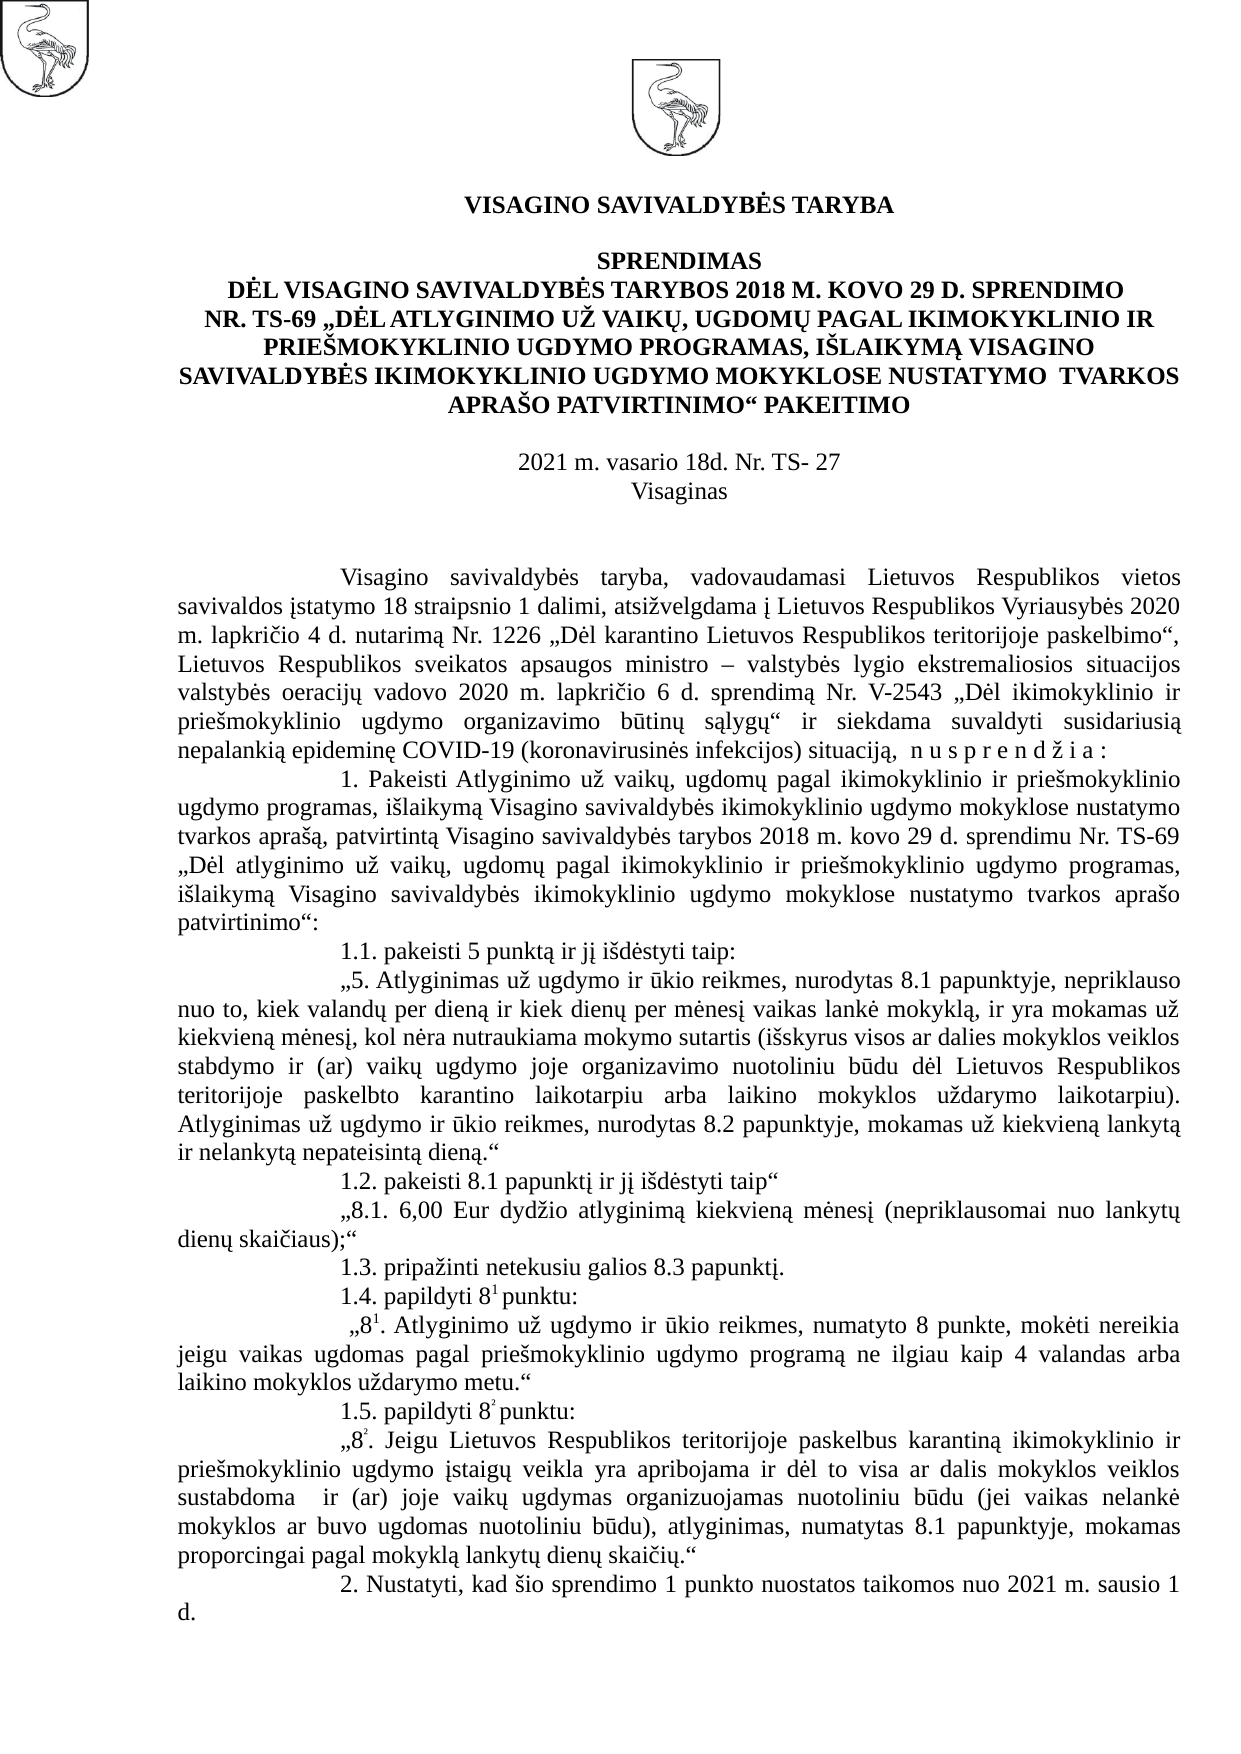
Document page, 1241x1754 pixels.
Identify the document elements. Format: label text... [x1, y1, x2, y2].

text 1.2. pakeisti 8.1 papunktį ir jį išdėstyti taip“ [177, 1166, 1181, 1195]
text 1.5. papildyti 8² punktu: [177, 1396, 1181, 1425]
text sprendimas [177, 246, 1181, 275]
text „81. Atlyginimo už ugdymo ir ūkio reikmes, numatyto 8 punkte, mokėti nereikia jeigu vaikas ugdomas pagal priešmokyklinio ugdymo programą ne ilgiau kaip 4 valandas arba laikino mokyklos uždarymo metu.“ [177, 1310, 1181, 1396]
text 1.4. papildyti 81 punktu: [177, 1281, 1181, 1310]
text 2. Nustatyti, kad šio sprendimo 1 punkto nuostatos taikomos nuo 2021 m. sausio 1 d. [177, 1569, 1181, 1626]
text 1. Pakeisti Atlyginimo už vaikų, ugdomų pagal ikimokyklinio ir priešmokyklinio ugdymo programas, išlaikymą Visagino savivaldybės ikimokyklinio ugdymo mokyklose nustatymo tvarkos aprašą, patvirtintą Visagino savivaldybės tarybos 2018 m. kovo 29 d. sprendimu Nr. TS-69 „Dėl atlyginimo už vaikų, ugdomų pagal ikimokyklinio ir priešmokyklinio ugdymo programas, išlaikymą Visagino savivaldybės ikimokyklinio ugdymo mokyklose nustatymo tvarkos aprašo patvirtinimo“: [177, 764, 1181, 936]
text „5. Atlyginimas už ugdymo ir ūkio reikmes, nurodytas 8.1 papunktyje, nepriklauso nuo to, kiek valandų per dieną ir kiek dienų per mėnesį vaikas lankė mokyklą, ir yra mokamas už kiekvieną mėnesį, kol nėra nutraukiama mokymo sutartis (išskyrus visos ar dalies mokyklos veiklos stabdymo ir (ar) vaikų ugdymo joje organizavimo nuotoliniu būdu dėl Lietuvos Respublikos teritorijoje paskelbto karantino laikotarpiu arba laikino mokyklos uždarymo laikotarpiu). Atlyginimas už ugdymo ir ūkio reikmes, nurodytas 8.2 papunktyje, mokamas už kiekvieną lankytą ir nelankytą nepateisintą dieną.“ [177, 965, 1181, 1166]
text 1.1. pakeisti 5 punktą ir jį išdėstyti taip: [177, 936, 1181, 965]
text NR. TS-69 „DĖL ATLYGINIMO UŽ VAIKŲ, UGDOMŲ PAGAL IKIMOKYKLINIO IR PRIEŠMOKYKLINIO UGDYMO PROGRAMAS, IŠLAIKYMĄ VISAGINO SAVIVALDYBĖS IKIMOKYKLINIO UGDYMO MOKYKLOSE NUSTATYMO TVARKOS APRAŠO PATVIRTINIMO“ PAKEITIMO [177, 304, 1181, 419]
text Visagino savivaldybės taryba, vadovaudamasi Lietuvos Respublikos vietos savivaldos įstatymo 18 straipsnio 1 dalimi, atsižvelgdama į Lietuvos Respublikos Vyriausybės 2020 m. lapkričio 4 d. nutarimą Nr. 1226 „Dėl karantino Lietuvos Respublikos teritorijoje paskelbimo“, Lietuvos Respublikos sveikatos apsaugos ministro – valstybės lygio ekstremaliosios situacijos valstybės oeracijų vadovo 2020 m. lapkričio 6 d. sprendimą Nr. V-2543 „Dėl ikimokyklinio ir priešmokyklinio ugdymo organizavimo būtinų sąlygų“ ir siekdama suvaldyti susidariusią nepalankią epideminę COVID-19 (koronavirusinės infekcijos) situaciją, nusprendžia: [177, 562, 1181, 764]
text „8². Jeigu Lietuvos Respublikos teritorijoje paskelbus karantiną ikimokyklinio ir priešmokyklinio ugdymo įstaigų veikla yra apribojama ir dėl to visa ar dalis mokyklos veiklos sustabdoma ir (ar) joje vaikų ugdymas organizuojamas nuotoliniu būdu (jei vaikas nelankė mokyklos ar buvo ugdomas nuotoliniu būdu), atlyginimas, numatytas 8.1 papunktyje, mokamas proporcingai pagal mokyklą lankytų dienų skaičių.“ [177, 1425, 1181, 1569]
text DĖL VISAGINO SAVIVALDYBĖS TARYBOS 2018 M. KOVO 29 D. SPRENDIMO [177, 275, 1181, 304]
text 1.3. pripažinti netekusiu galios 8.3 papunktį. [177, 1252, 1181, 1281]
text 2021 m. vasario 18d. Nr. TS- 27 [177, 447, 1181, 476]
picture [0, 0, 89, 97]
text visagino savivaldybės taryba [177, 190, 1181, 218]
text „8.1. 6,00 Eur dydžio atlyginimą kiekvieną mėnesį (nepriklausomai nuo lankytų dienų skaičiaus);“ [177, 1195, 1181, 1252]
picture [631, 59, 721, 156]
text Visaginas [177, 476, 1181, 505]
